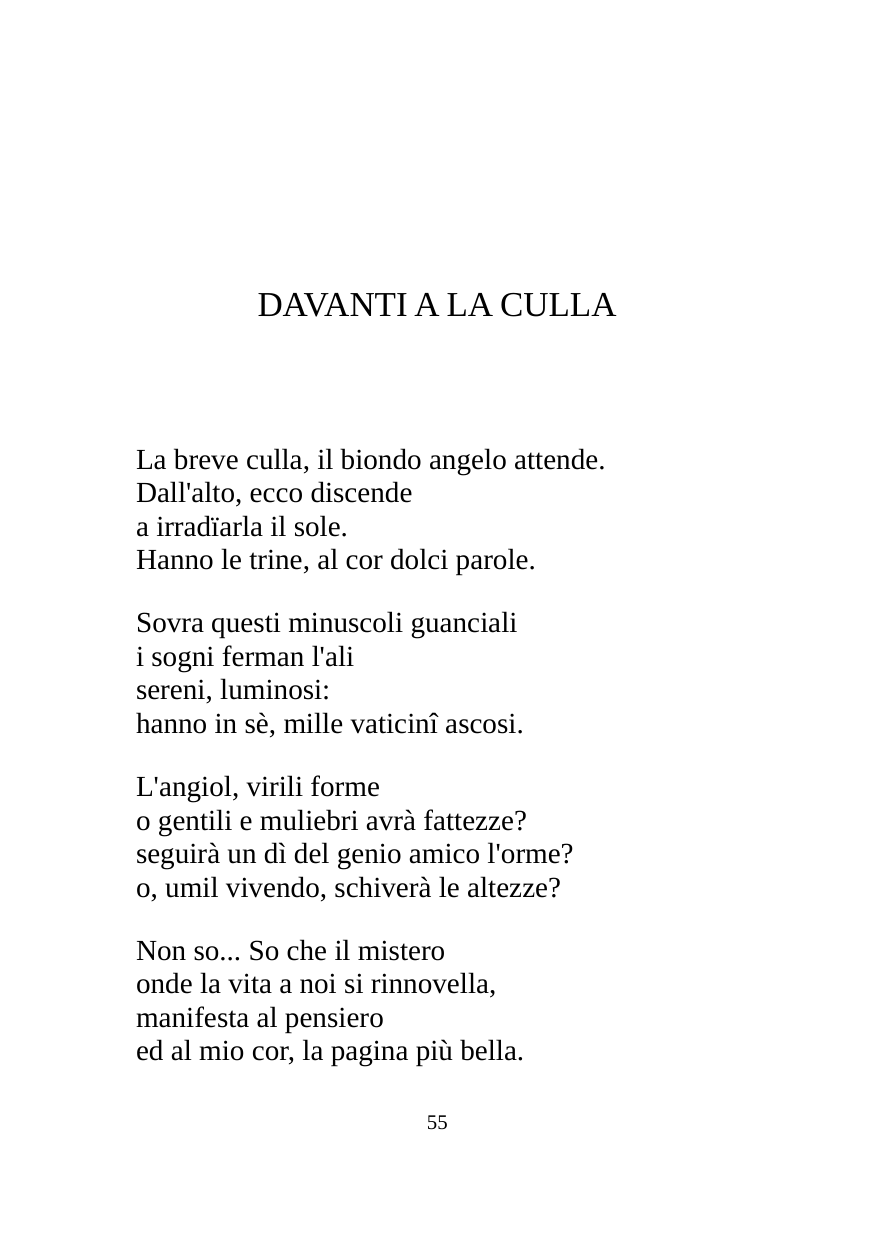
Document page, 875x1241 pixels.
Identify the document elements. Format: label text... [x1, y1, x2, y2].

subtitle DAVANTI A LA CULLA [106, 283, 768, 324]
text Sovra questi minuscoli guanciali i sogni ferman l'ali sereni, luminosi: hanno in sè, mille vaticinî ascosi. [136, 605, 768, 739]
text La breve culla, il biondo angelo attende. Dall'alto, ecco discende a irradïarla il sole. Hanno le trine, al cor dolci parole. [136, 442, 768, 576]
text L'angiol, virili forme o gentili e muliebri avrà fattezze? seguirà un dì del genio amico l'orme? o, umil vivendo, schiverà le altezze? [136, 769, 768, 903]
text Non so... So che il mistero onde la vita a noi si rinnovella, manifesta al pensiero ed al mio cor, la pagina più bella. [136, 933, 768, 1067]
